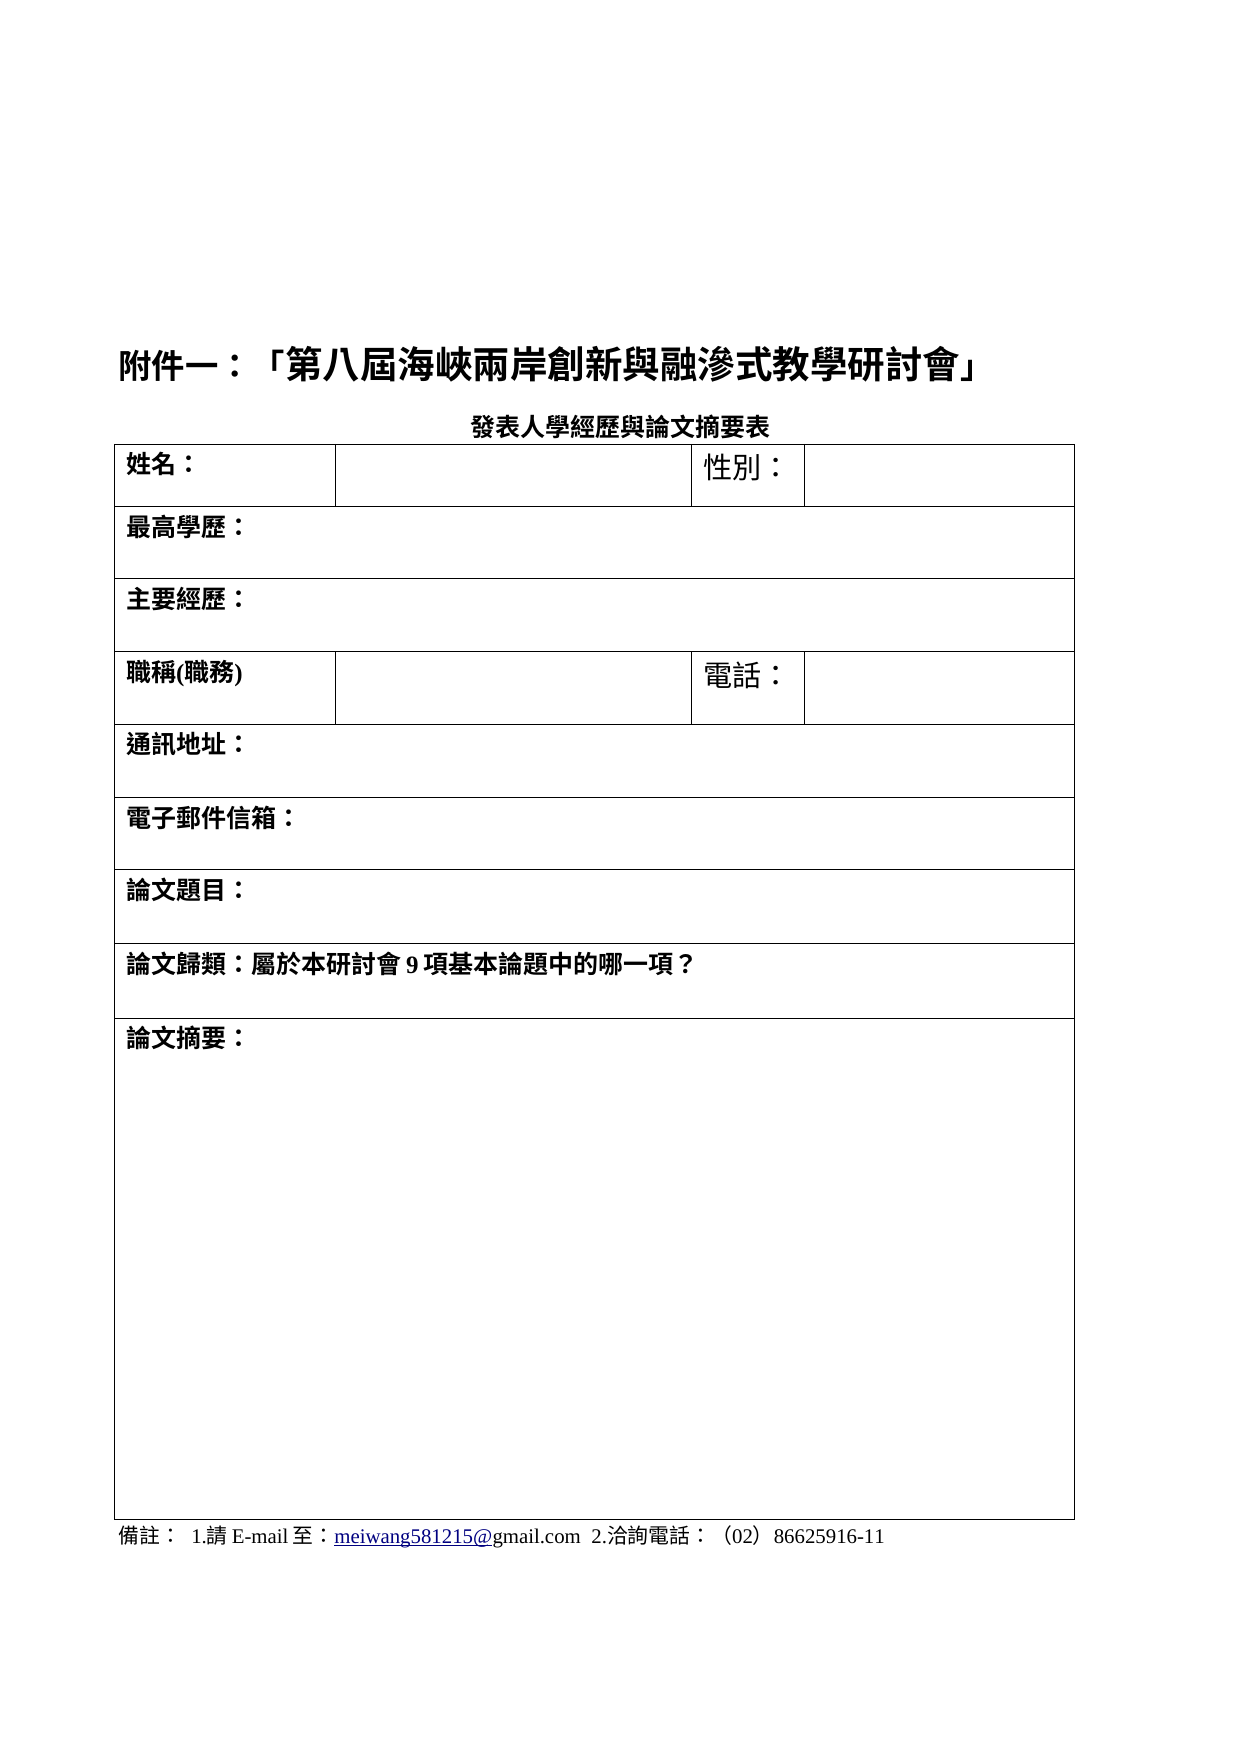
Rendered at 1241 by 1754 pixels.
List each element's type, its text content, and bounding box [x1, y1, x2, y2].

text 備註： 1.請E-mail至：meiwang581215@gmail.com 2.洽詢電話：（02）86625916-11 [118, 1519, 1122, 1550]
text 發表人學經歷與論文摘要表 [118, 408, 1122, 444]
table_cell [336, 652, 691, 724]
table_cell 電子郵件信箱： [115, 798, 1074, 869]
table_cell 論文題目： [115, 870, 1074, 943]
table_cell 論文歸類：屬於本研討會9項基本論題中的哪一項？ [115, 944, 1074, 1017]
table_header 性別： [692, 445, 804, 506]
table_cell 電話： [692, 652, 804, 724]
table_header [805, 445, 1074, 506]
table_cell 職稱(職務) [115, 652, 335, 724]
table_cell 主要經歷： [115, 579, 1074, 651]
table_cell 最高學歷： [115, 507, 1074, 578]
table_cell [805, 652, 1074, 724]
table_cell 論文摘要： [115, 1019, 1074, 1518]
table_header 姓名： [115, 445, 335, 506]
text 附件一：「第八屆海峽兩岸創新與融滲式教學研討會」 [118, 335, 1122, 389]
table_header [336, 445, 691, 506]
table_cell 通訊地址： [115, 725, 1074, 797]
